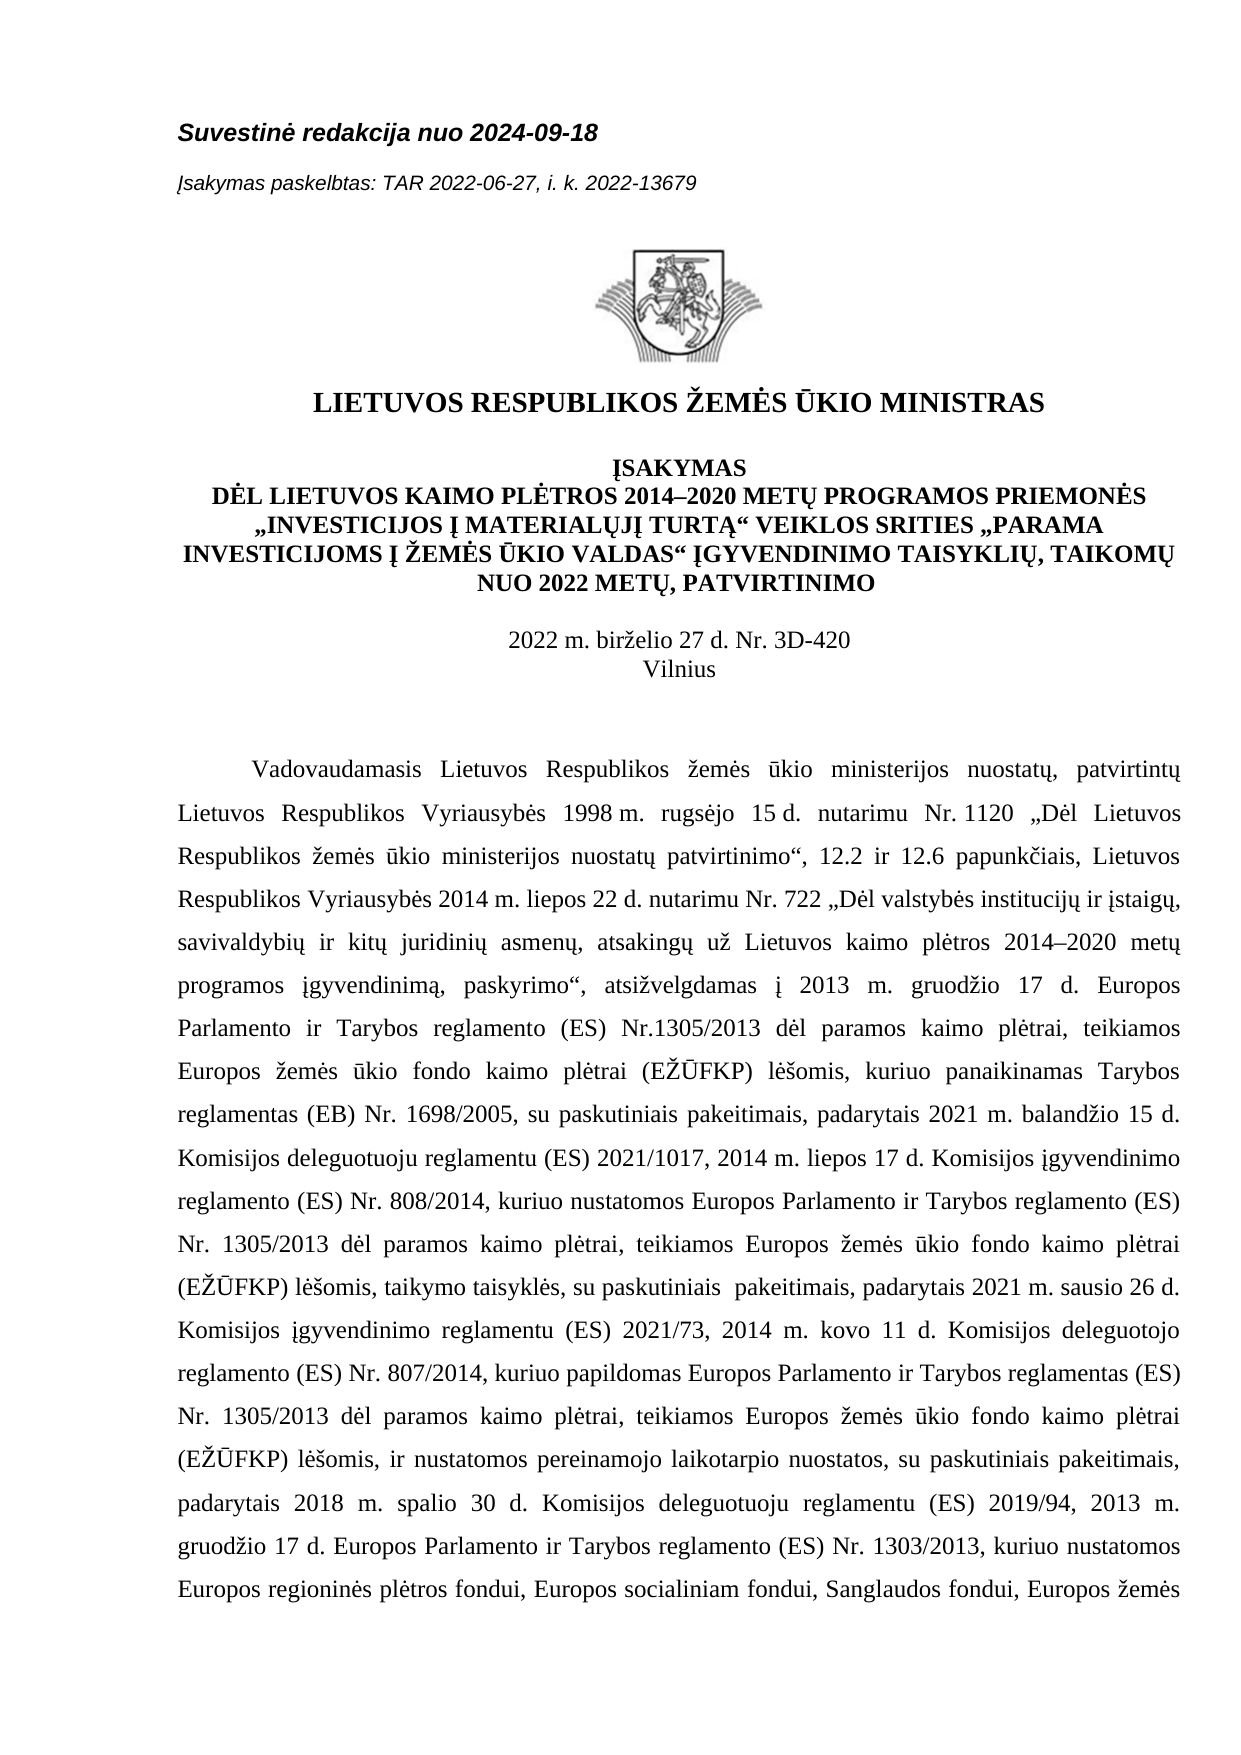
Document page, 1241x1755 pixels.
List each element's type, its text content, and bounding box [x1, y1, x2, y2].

text 2022 m. birželio 27 d. Nr. 3D-420 [177, 625, 1181, 654]
text LIETUVOS RESPUBLIKOS ŽEMĖS ŪKIO MINISTRAS [177, 386, 1181, 419]
text ĮSAKYMAS [177, 453, 1181, 481]
text Įsakymas paskelbtas: TAR 2022-06-27, i. k. 2022-13679 [177, 171, 1181, 195]
text Vadovaudamasis Lietuvos Respublikos žemės ūkio ministerijos nuostatų, patvirtintų Lietuvos Respublikos Vyriausybės 1998 m. rugsėjo 15 d. nutarimu Nr. 1120 „Dėl Lietuvos Respublikos žemės ūkio ministerijos nuostatų patvirtinimo“, 12.2 ir 12.6 papunkčiais, Lietuvos Respublikos Vyriausybės 2014 m. liepos 22 d. nutarimu Nr. 722 „Dėl valstybės institucijų ir įstaigų, savivaldybių ir kitų juridinių asmenų, atsakingų už Lietuvos kaimo plėtros 2014–2020 metų programos įgyvendinimą, paskyrimo“, atsižvelgdamas į 2013 m. gruodžio 17 d. Europos Parlamento ir Tarybos reglamento (ES) Nr.1305/2013 dėl paramos kaimo plėtrai, teikiamos Europos žemės ūkio fondo kaimo plėtrai (EŽŪFKP) lėšomis, kuriuo panaikinamas Tarybos reglamentas (EB) Nr. 1698/2005, su paskutiniais pakeitimais, padarytais 2021 m. balandžio 15 d. Komisijos deleguotuoju reglamentu (ES) 2021/1017, 2014 m. liepos 17 d. Komisijos įgyvendinimo reglamento (ES) Nr. 808/2014, kuriuo nustatomos Europos Parlamento ir Tarybos reglamento (ES) Nr. 1305/2013 dėl paramos kaimo plėtrai, teikiamos Europos žemės ūkio fondo kaimo plėtrai (EŽŪFKP) lėšomis, taikymo taisyklės, su paskutiniais pakeitimais, padarytais 2021 m. sausio 26 d. Komisijos įgyvendinimo reglamentu (ES) 2021/73, 2014 m. kovo 11 d. Komisijos deleguotojo reglamento (ES) Nr. 807/2014, kuriuo papildomas Europos Parlamento ir Tarybos reglamentas (ES) Nr. 1305/2013 dėl paramos kaimo plėtrai, teikiamos Europos žemės ūkio fondo kaimo plėtrai (EŽŪFKP) lėšomis, ir nustatomos pereinamojo laikotarpio nuostatos, su paskutiniais pakeitimais, padarytais 2018 m. spalio 30 d. Komisijos deleguotuoju reglamentu (ES) 2019/94, 2013 m. gruodžio 17 d. Europos Parlamento ir Tarybos reglamento (ES) Nr. 1303/2013, kuriuo nustatomos Europos regioninės plėtros fondui, Europos socialiniam fondui, Sanglaudos fondui, Europos žemės [177, 754, 1181, 1603]
text Suvestinė redakcija nuo 2024-09-18 [177, 118, 1181, 147]
text Vilnius [177, 654, 1181, 683]
text DĖL LIETUVOS KAIMO PLĖTROS 2014–2020 METŲ PROGRAMOS PRIEMONĖS „INVESTICIJOS Į MATERIALŲJĮ TURTĄ“ VEIKLOS SRITIES „PARAMA INVESTICIJOMS Į ŽEMĖS ŪKIO VALDAS“ ĮGYVENDINIMO TAISYKLIŲ, TAIKOMŲ NUO 2022 METŲ, PATVIRTINIMO [177, 481, 1181, 596]
